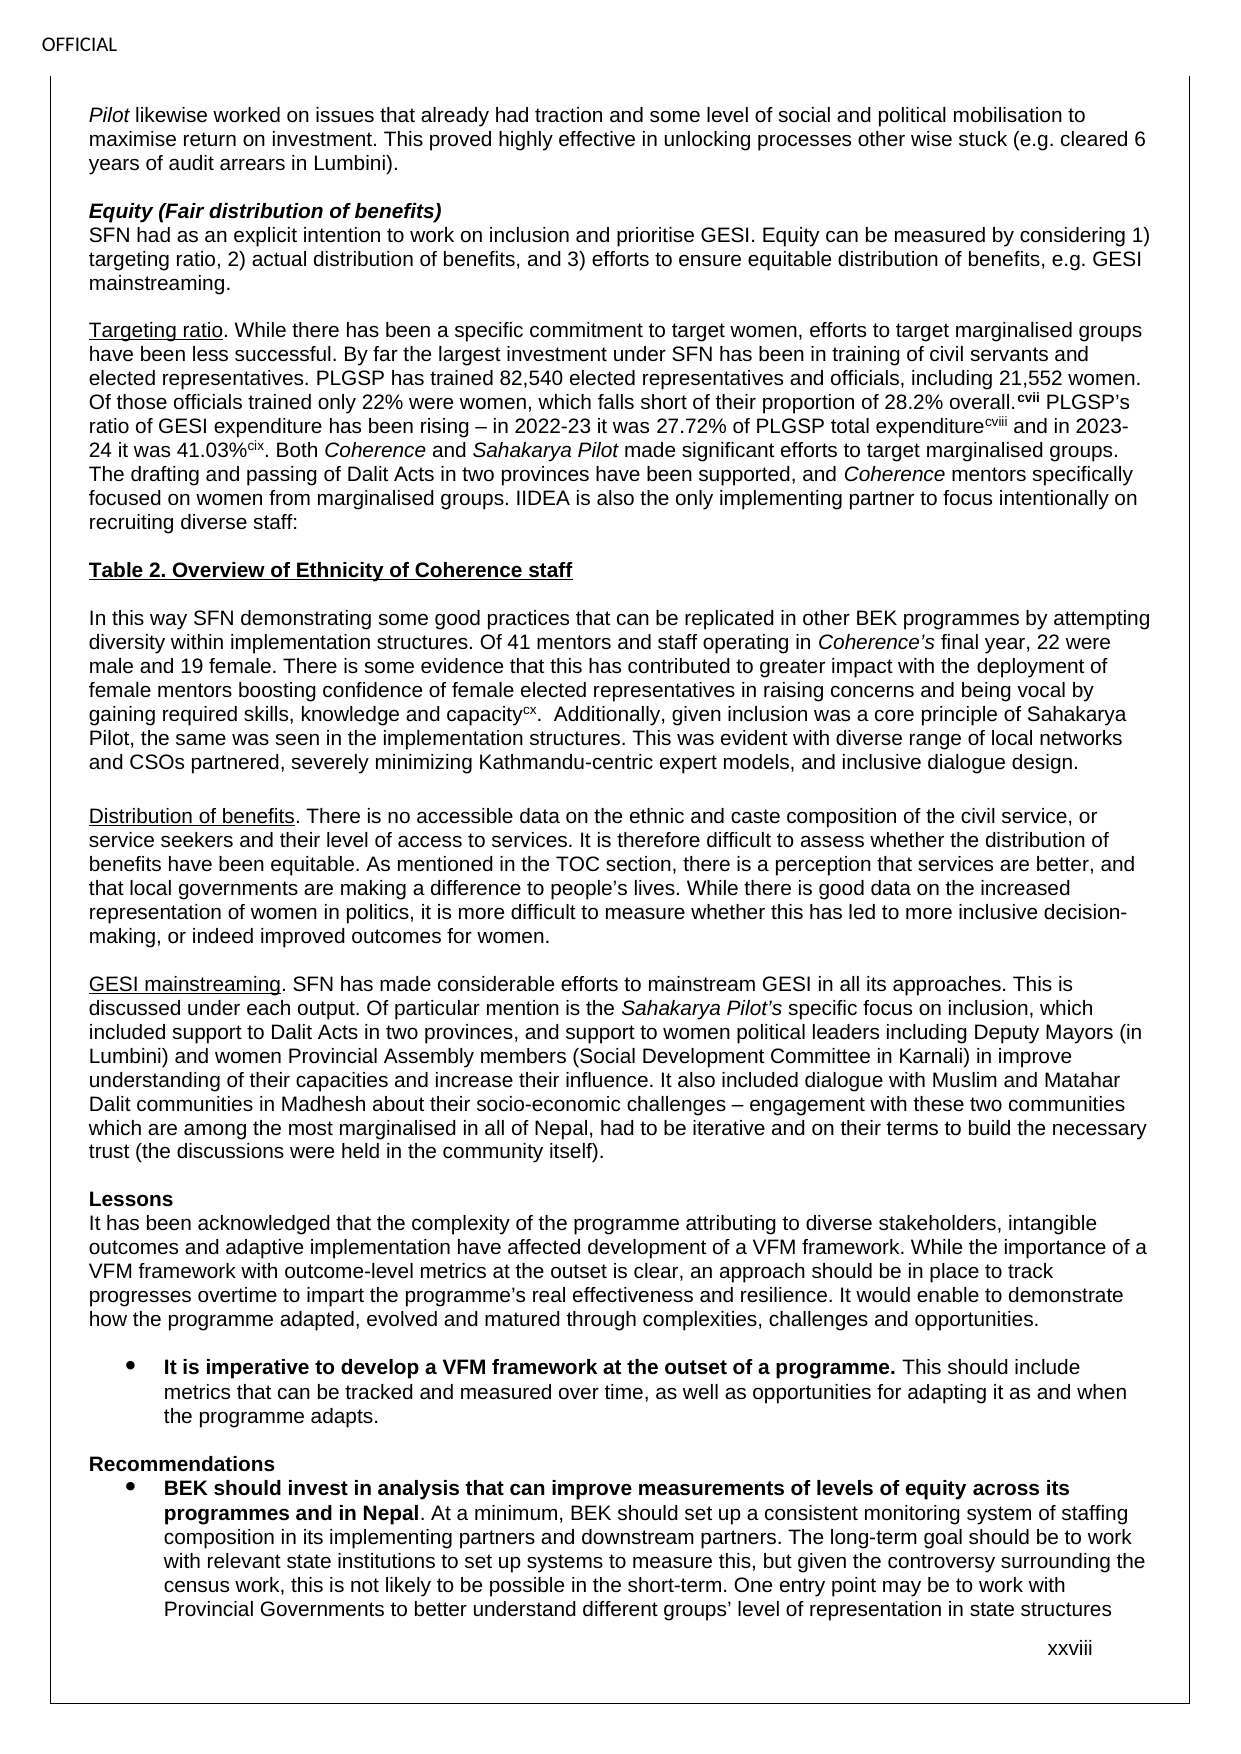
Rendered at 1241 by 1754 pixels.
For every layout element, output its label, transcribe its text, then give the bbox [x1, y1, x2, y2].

text Table 2. Overview of Ethnicity of Coherence staff [89, 558, 1152, 582]
text Distribution of benefits. There is no accessible data on the ethnic and caste composition of the civil service, or service seekers and their level of access to services. It is therefore difficult to assess whether the distribution of benefits have been equitable. As mentioned in the TOC section, there is a perception that services are better, and that local governments are making a difference to people’s lives. While there is good data on the increased representation of women in politics, it is more difficult to measure whether this has led to more inclusive decision-making, or indeed improved outcomes for women. [89, 804, 1152, 948]
text GESI mainstreaming. SFN has made considerable efforts to mainstream GESI in all its approaches. This is discussed under each output. Of particular mention is the Sahakarya Pilot’s specific focus on inclusion, which included support to Dalit Acts in two provinces, and support to women political leaders including Deputy Mayors (in Lumbini) and women Provincial Assembly members (Social Development Committee in Karnali) in improve understanding of their capacities and increase their influence. It also included dialogue with Muslim and Matahar Dalit communities in Madhesh about their socio-economic challenges – engagement with these two communities which are among the most marginalised in all of Nepal, had to be iterative and on their terms to build the necessary trust (the discussions were held in the community itself). [89, 972, 1152, 1163]
text It has been acknowledged that the complexity of the programme attributing to diverse stakeholders, intangible outcomes and adaptive implementation have affected development of a VFM framework. While the importance of a VFM framework with outcome-level metrics at the outset is clear, an approach should be in place to track progresses overtime to impart the programme’s real effectiveness and resilience. It would enable to demonstrate how the programme adapted, evolved and matured through complexities, challenges and opportunities. [89, 1211, 1152, 1331]
text Recommendations [89, 1452, 1152, 1476]
text Pilot likewise worked on issues that already had traction and some level of social and political mobilisation to maximise return on investment. This proved highly effective in unlocking processes other wise stuck (e.g. cleared 6 years of audit arrears in Lumbini). [89, 103, 1152, 174]
text Targeting ratio. While there has been a specific commitment to target women, efforts to target marginalised groups have been less successful. By far the largest investment under SFN has been in training of civil servants and elected representatives. PLGSP has trained 82,540 elected representatives and officials, including 21,552 women. Of those officials trained only 22% were women, which falls short of their proportion of 28.2% overall. PLGSP’s ratio of GESI expenditure has been rising – in 2022-23 it was 27.72% of PLGSP total expenditure and in 2023-24 it was 41.03%. Both Coherence and Sahakarya Pilot made significant efforts to target marginalised groups. The drafting and passing of Dalit Acts in two provinces have been supported, and Coherence mentors specifically focused on women from marginalised groups. IIDEA is also the only implementing partner to focus intentionally on recruiting diverse staff: [89, 318, 1152, 534]
list BEK should invest in analysis that can improve measurements of levels of equity across its programmes and in Nepal. At a minimum, BEK should set up a consistent monitoring system of staffing composition in its implementing partners and downstream partners. The long-term goal should be to work with relevant state institutions to set up systems to measure this, but given the controversy surrounding the census work, this is not likely to be possible in the short-term. One entry point may be to work with Provincial Governments to better understand different groups’ level of representation in state structures [126, 1476, 1152, 1621]
text SFN had as an explicit intention to work on inclusion and prioritise GESI. Equity can be measured by considering 1) targeting ratio, 2) actual distribution of benefits, and 3) efforts to ensure equitable distribution of benefits, e.g. GESI mainstreaming. [89, 222, 1152, 294]
text In this way SFN demonstrating some good practices that can be replicated in other BEK programmes by attempting diversity within implementation structures. Of 41 mentors and staff operating in Coherence’s final year, 22 were male and 19 female. There is some evidence that this has contributed to greater impact with the deployment of female mentors boosting confidence of female elected representatives in raising concerns and being vocal by gaining required skills, knowledge and capacity. Additionally, given inclusion was a core principle of Sahakarya Pilot, the same was seen in the implementation structures. This was evident with diverse range of local networks and CSOs partnered, severely minimizing Kathmandu-centric expert models, and inclusive dialogue design. [89, 606, 1152, 773]
text Lessons [89, 1187, 1152, 1211]
text Equity (Fair distribution of benefits) [89, 198, 1152, 222]
list It is imperative to develop a VFM framework at the outset of a programme. This should include metrics that can be tracked and measured over time, as well as opportunities for adapting it as and when the programme adapts. [126, 1355, 1152, 1428]
